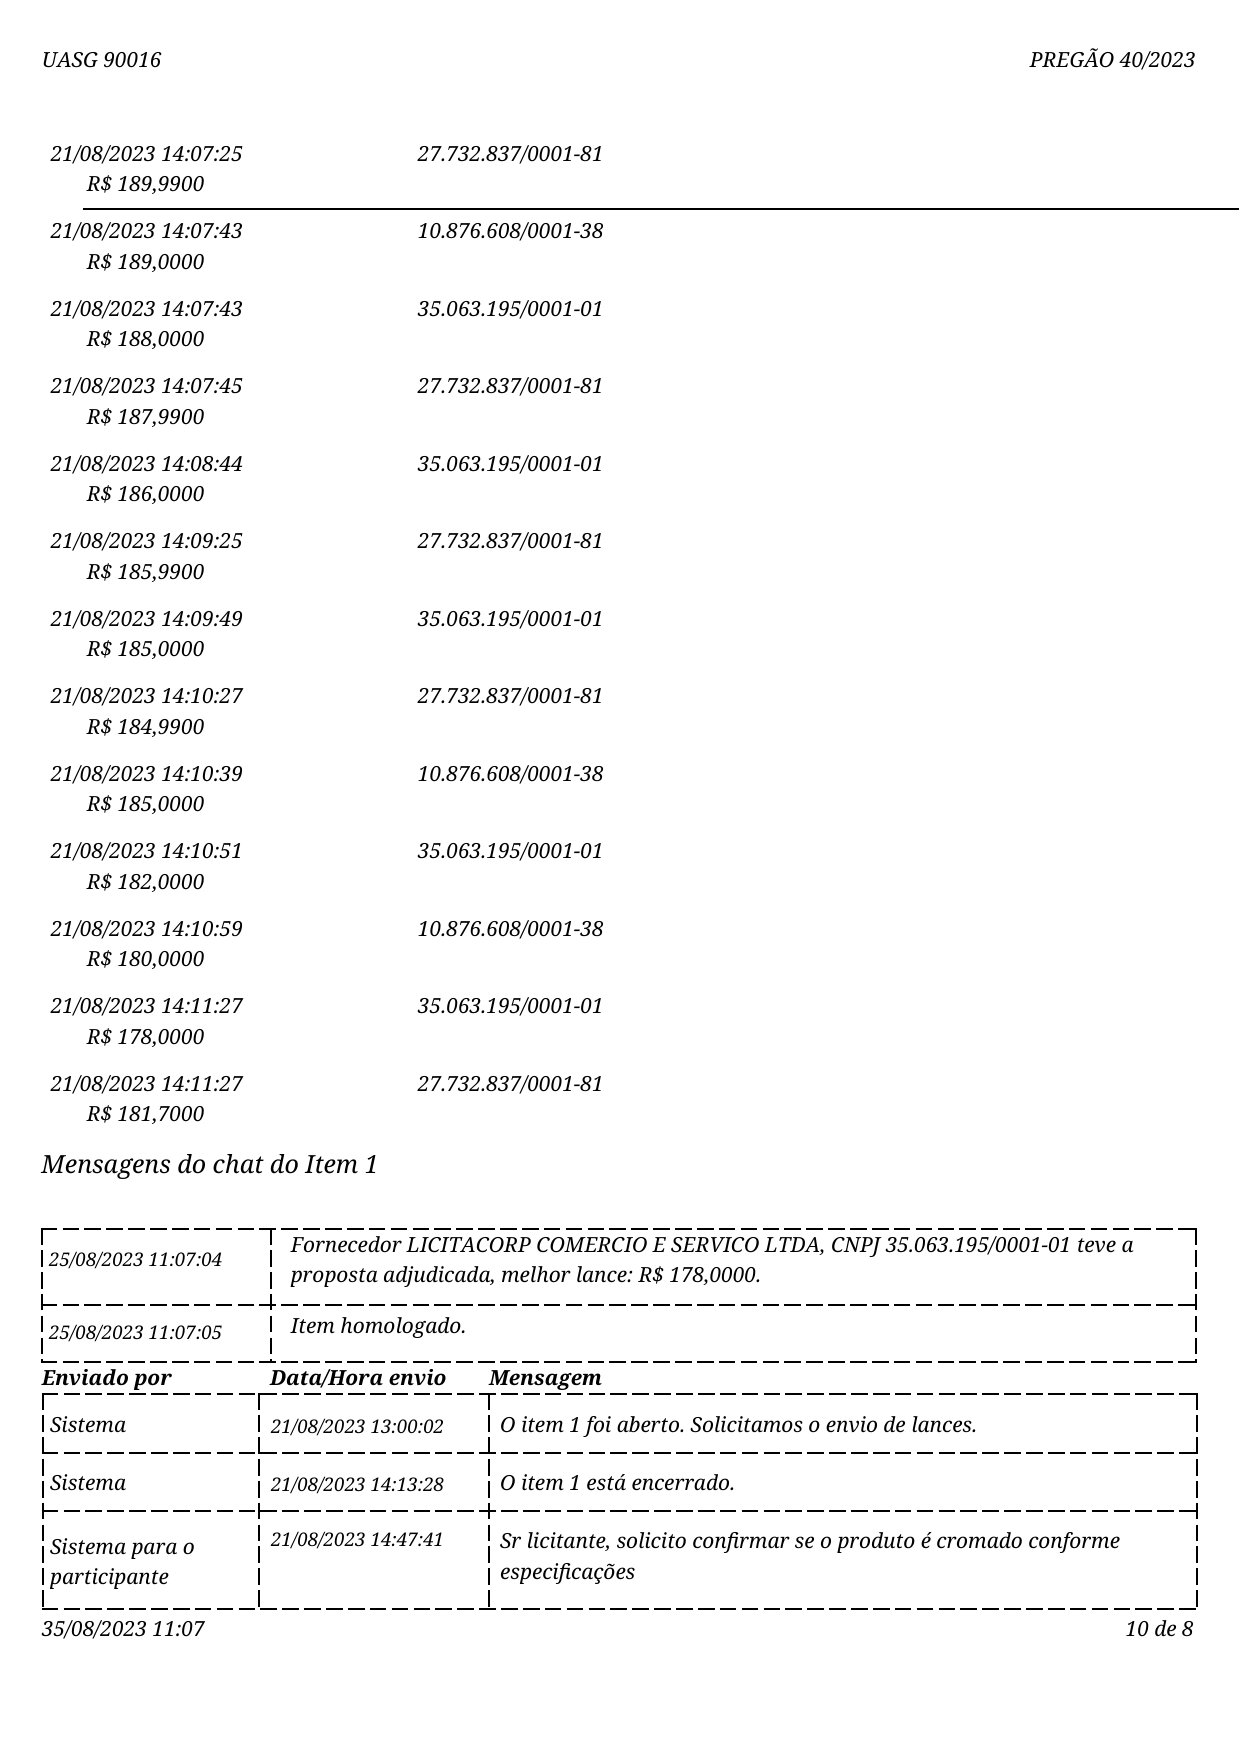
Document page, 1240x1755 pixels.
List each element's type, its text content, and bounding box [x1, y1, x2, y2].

text 21/08/2023 14:10:27 27.732.837/0001-81 R$ 184,9900 [42, 682, 604, 741]
table_cell O item 1 está encerrado. [489, 1452, 1197, 1510]
table_header Fornecedor LICITACORP COMERCIO E SERVICO LTDA, CNPJ 35.063.195/0001-01 teve a proposta adjudicada, melhor lance: R$ 178,0000. [271, 1228, 1196, 1304]
text 21/08/2023 14:07:43 35.063.195/0001-01 R$ 188,0000 [42, 294, 604, 353]
table_cell Sistema para o participante [43, 1510, 259, 1608]
subtitle Mensagens do chat do Item 1 [41, 1147, 604, 1181]
table_header 25/08/2023 11:07:04 [42, 1228, 271, 1304]
table_cell Sistema [43, 1452, 259, 1510]
text Enviado por Data/Hora envio Mensagem [42, 1363, 604, 1391]
text 21/08/2023 14:07:45 27.732.837/0001-81 R$ 187,9900 [42, 372, 604, 431]
text 21/08/2023 14:10:39 10.876.608/0001-38 R$ 185,0000 [42, 759, 604, 818]
table_header O item 1 foi aberto. Solicitamos o envio de lances. [489, 1393, 1197, 1452]
table_header Sistema [43, 1393, 259, 1452]
text 21/08/2023 14:10:51 35.063.195/0001-01 R$ 182,0000 [42, 837, 604, 896]
table_cell 21/08/2023 14:13:28 [259, 1452, 488, 1510]
text 21/08/2023 14:11:27 27.732.837/0001-81 R$ 181,7000 [42, 1069, 604, 1128]
table_cell Item homologado. [271, 1304, 1196, 1361]
table_cell 21/08/2023 14:47:41 [259, 1510, 488, 1608]
text 21/08/2023 14:09:49 35.063.195/0001-01 R$ 185,0000 [42, 604, 604, 663]
text 21/08/2023 14:07:25 27.732.837/0001-81 R$ 189,9900 [42, 139, 604, 198]
table_cell 25/08/2023 11:07:05 [42, 1304, 271, 1361]
table_header 21/08/2023 13:00:02 [259, 1393, 488, 1452]
text 21/08/2023 14:07:43 10.876.608/0001-38 R$ 189,0000 [42, 217, 604, 276]
text 21/08/2023 14:08:44 35.063.195/0001-01 R$ 186,0000 [42, 449, 604, 508]
text 21/08/2023 14:11:27 35.063.195/0001-01 R$ 178,0000 [42, 992, 604, 1051]
text 21/08/2023 14:09:25 27.732.837/0001-81 R$ 185,9900 [42, 527, 604, 586]
text 21/08/2023 14:10:59 10.876.608/0001-38 R$ 180,0000 [42, 914, 604, 973]
table_cell Sr licitante, solicito confirmar se o produto é cromado conforme especificações [489, 1510, 1197, 1608]
